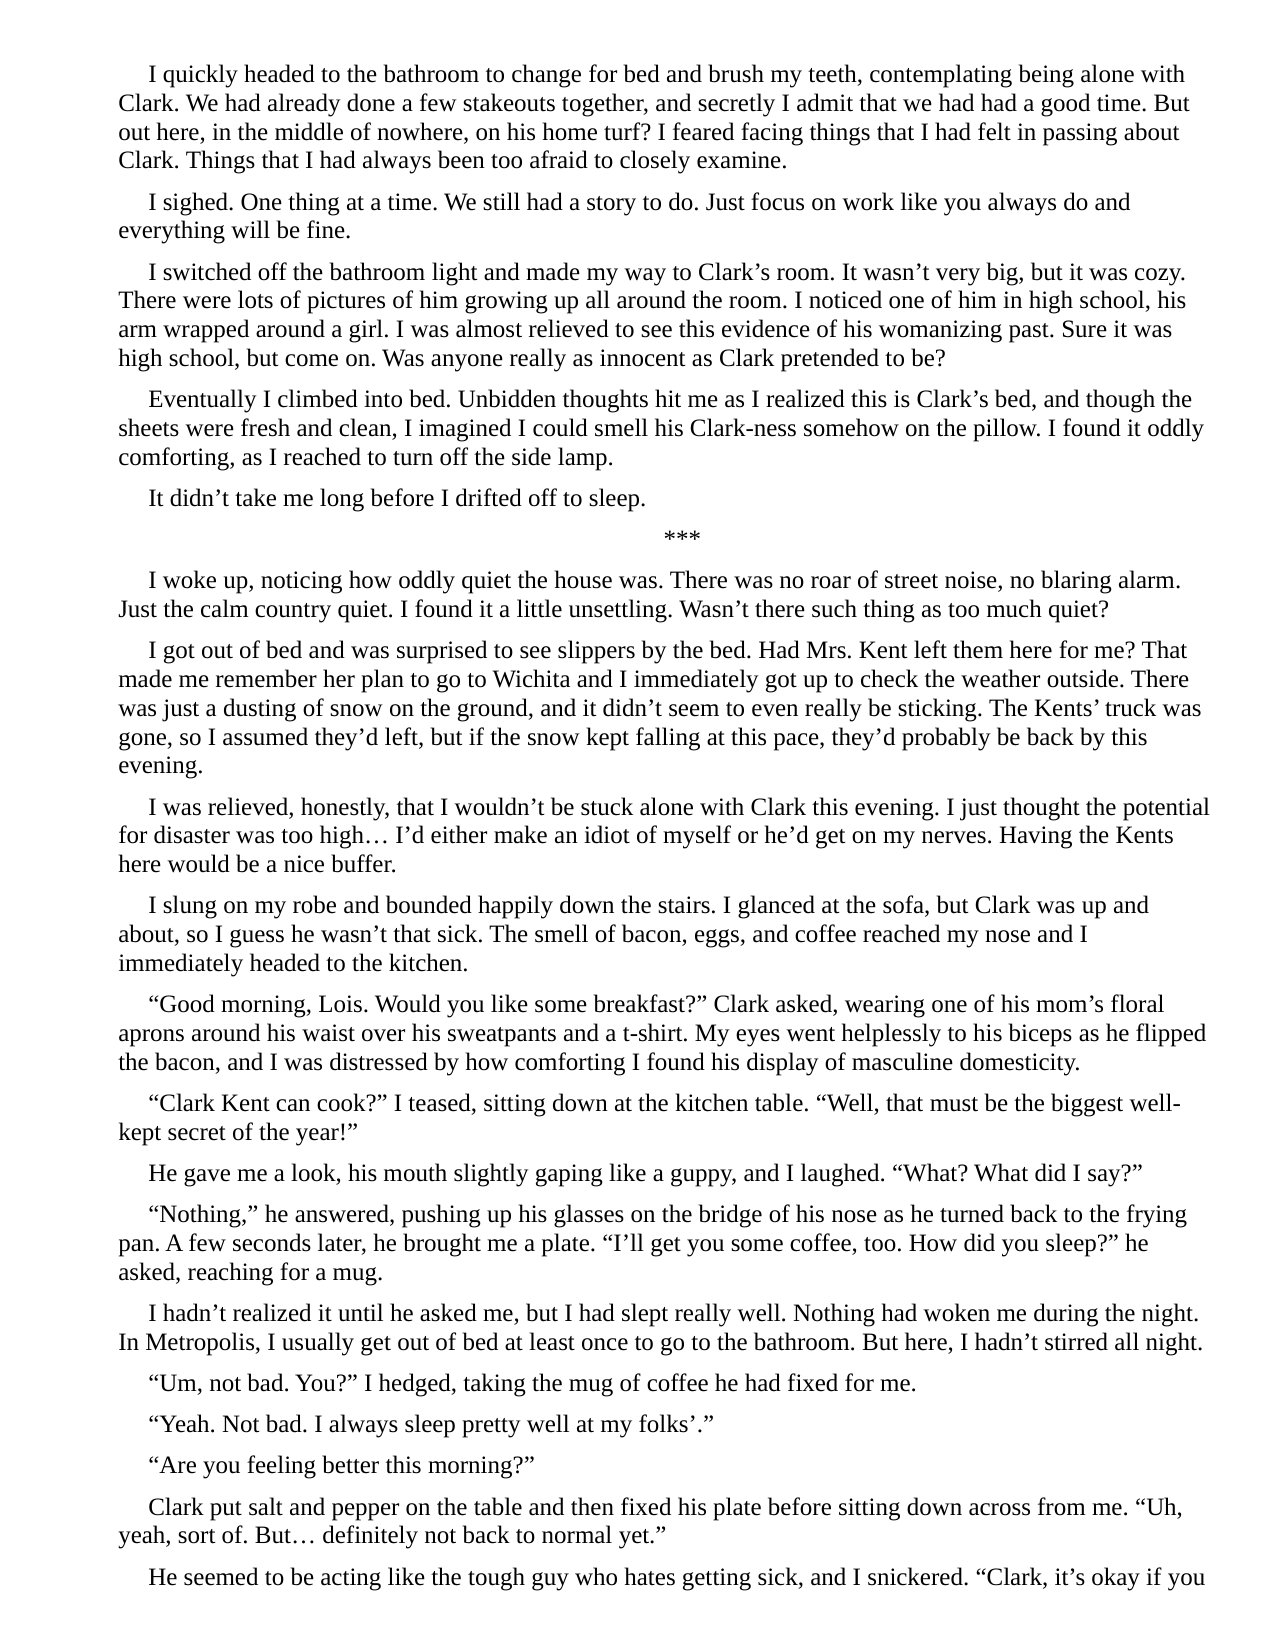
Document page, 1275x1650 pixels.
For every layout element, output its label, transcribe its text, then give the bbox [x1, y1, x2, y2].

text *** [118, 524, 1216, 553]
text I quickly headed to the bathroom to change for bed and brush my teeth, contemplating being alone with Clark. We had already done a few stakeouts together, and secretly I admit that we had had a good time. But out here, in the middle of nowhere, on his home turf? I feared facing things that I had felt in passing about Clark. Things that I had always been too afraid to closely examine. [118, 59, 1216, 174]
text “Um, not bad. You?” I hedged, taking the mug of coffee he had fixed for me. [118, 1368, 1216, 1397]
text Eventually I climbed into bed. Unbidden thoughts hit me as I realized this is Clark’s bed, and though the sheets were fresh and clean, I imagined I could smell his Clark-ness somehow on the pillow. I found it oddly comforting, as I reached to turn off the side lamp. [118, 384, 1216, 470]
text I was relieved, honestly, that I wouldn’t be stuck alone with Clark this evening. I just thought the potential for disaster was too high… I’d either make an idiot of myself or he’d get on my nerves. Having the Kents here would be a nice buffer. [118, 792, 1216, 878]
text I switched off the bathroom light and made my way to Clark’s room. It wasn’t very big, but it was cozy. There were lots of pictures of him growing up all around the room. I noticed one of him in high school, his arm wrapped around a girl. I was almost relieved to see this evidence of his womanizing past. Sure it was high school, but come on. Was anyone really as innocent as Clark pretended to be? [118, 257, 1216, 372]
text I sighed. One thing at a time. We still had a story to do. Just focus on work like you always do and everything will be fine. [118, 187, 1216, 244]
text I hadn’t realized it until he asked me, but I had slept really well. Nothing had woken me during the night. In Metropolis, I usually get out of bed at least once to go to the bathroom. But here, I hadn’t stirred all night. [118, 1298, 1216, 1355]
text Clark put salt and pepper on the table and then fixed his plate before sitting down across from me. “Uh, yeah, sort of. But… definitely not back to normal yet.” [118, 1492, 1216, 1549]
text “Clark Kent can cook?” I teased, sitting down at the kitchen table. “Well, that must be the biggest well-kept secret of the year!” [118, 1088, 1216, 1145]
text It didn’t take me long before I drifted off to sleep. [118, 483, 1216, 512]
text I got out of bed and was surprised to see slippers by the bed. Had Mrs. Kent left them here for me? That made me remember her plan to go to Wichita and I immediately got up to check the weather outside. There was just a dusting of snow on the ground, and it didn’t seem to even really be sticking. The Kents’ truck was gone, so I assumed they’d left, but if the snow kept falling at this pace, they’d probably be back by this evening. [118, 635, 1216, 779]
text I slung on my robe and bounded happily down the stairs. I glanced at the sofa, but Clark was up and about, so I guess he wasn’t that sick. The smell of bacon, eggs, and coffee reached my nose and I immediately headed to the kitchen. [118, 890, 1216, 977]
text “Are you feeling better this morning?” [118, 1450, 1216, 1479]
text He gave me a look, his mouth slightly gaping like a guppy, and I laughed. “What? What did I say?” [118, 1158, 1216, 1187]
text “Nothing,” he answered, pushing up his glasses on the bridge of his nose as he turned back to the frying pan. A few seconds later, he brought me a plate. “I’ll get you some coffee, too. How did you sleep?” he asked, reaching for a mug. [118, 1199, 1216, 1285]
text “Yeah. Not bad. I always sleep pretty well at my folks’.” [118, 1409, 1216, 1438]
text “Good morning, Lois. Would you like some breakfast?” Clark asked, wearing one of his mom’s floral aprons around his waist over his sweatpants and a t-shirt. My eyes went helplessly to his biceps as he flipped the bacon, and I was distressed by how comforting I found his display of masculine domesticity. [118, 989, 1216, 1075]
text I woke up, noticing how oddly quiet the house was. There was no roar of street noise, no blaring alarm. Just the calm country quiet. I found it a little unsettling. Wasn’t there such thing as too much quiet? [118, 565, 1216, 623]
text He seemed to be acting like the tough guy who hates getting sick, and I snickered. “Clark, it’s okay if you [118, 1562, 1216, 1590]
